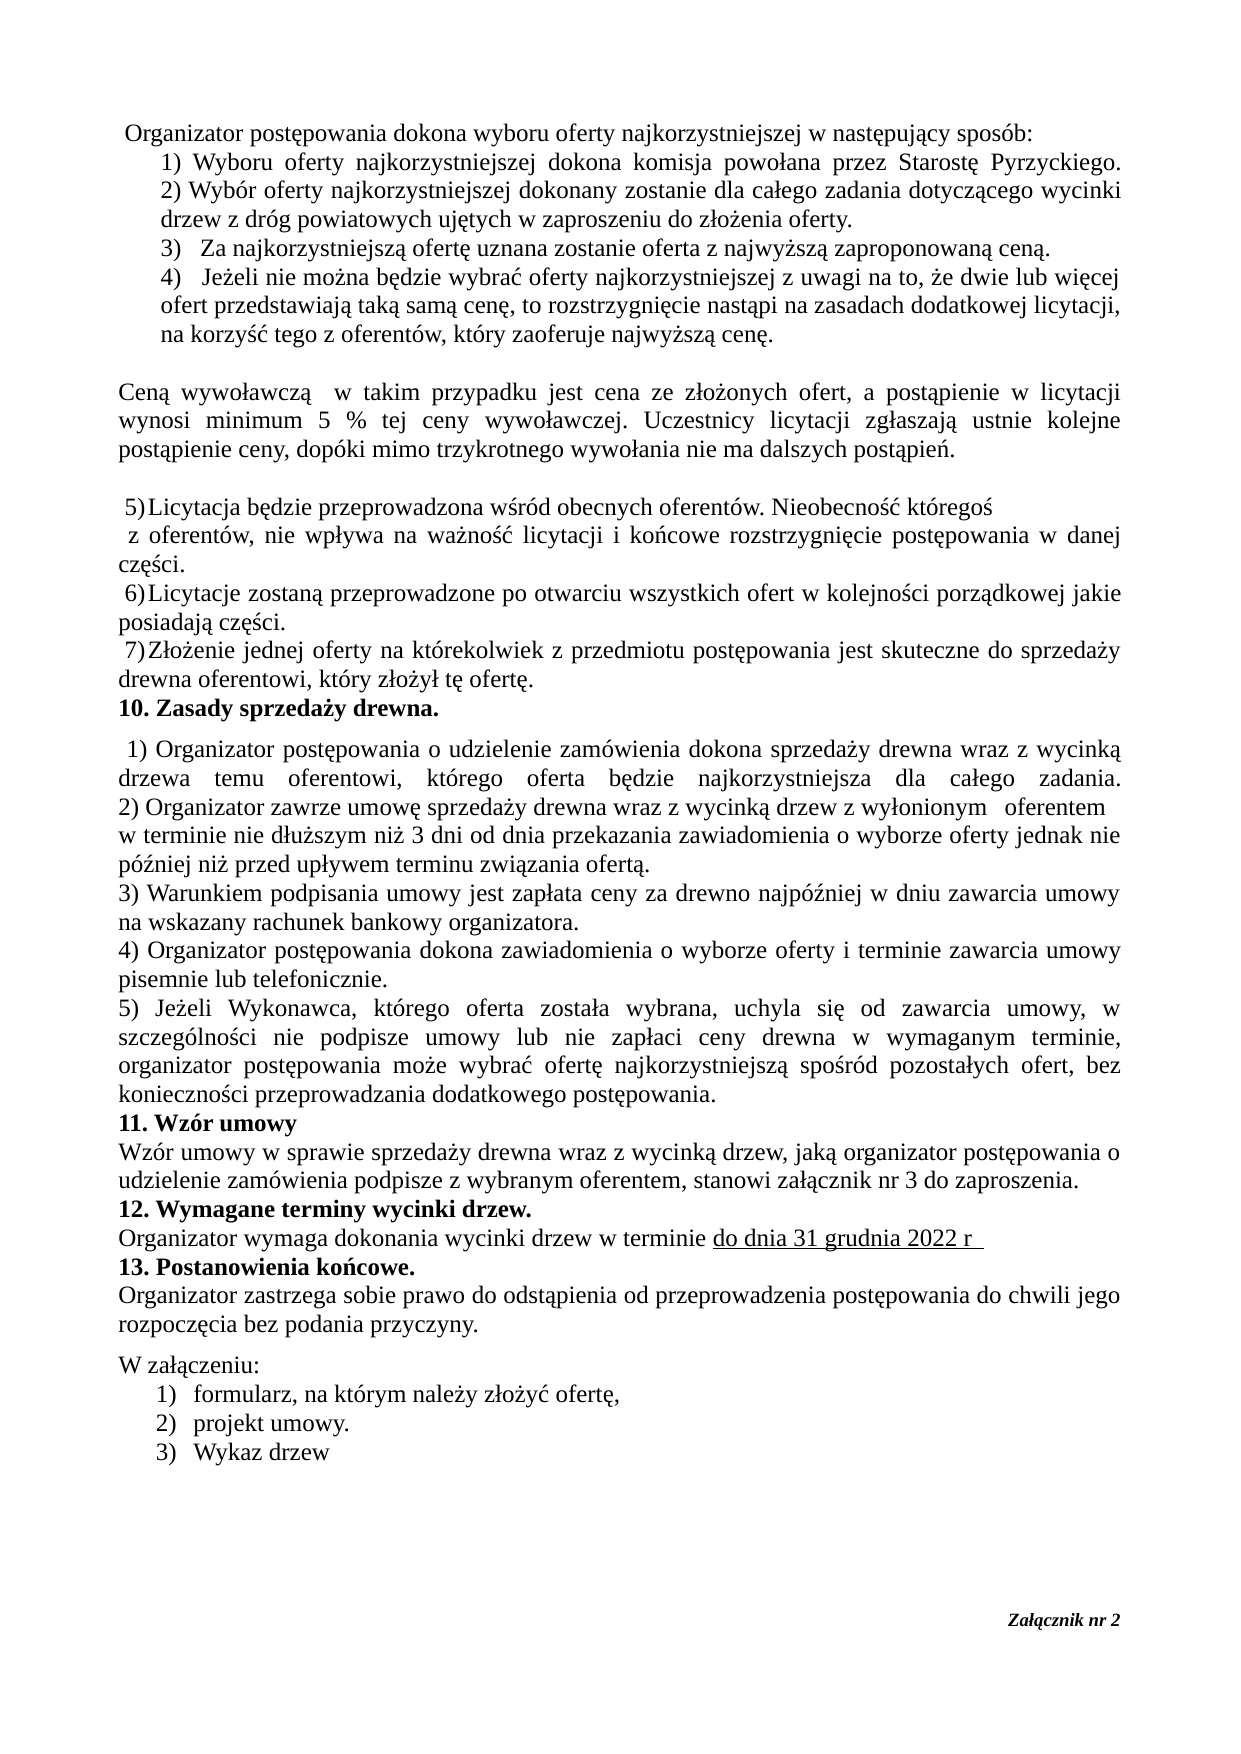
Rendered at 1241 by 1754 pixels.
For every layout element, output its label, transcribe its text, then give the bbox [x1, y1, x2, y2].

text 10. Zasady sprzedaży drewna. [118, 693, 1122, 722]
text W załączeniu: [118, 1351, 1122, 1379]
text Organizator wymaga dokonania wycinki drzew w terminie do dnia 31 grudnia 2022 r [118, 1223, 1122, 1252]
text Organizator zastrzega sobie prawo do odstąpienia od przeprowadzenia postępowania do chwili jego rozpoczęcia bez podania przyczyny. [118, 1281, 1122, 1338]
list projekt umowy. [156, 1408, 1122, 1437]
text 3) Warunkiem podpisania umowy jest zapłata ceny za drewno najpóźniej w dniu zawarcia umowy na wskazany rachunek bankowy organizatora. [118, 878, 1122, 936]
text z oferentów, nie wpływa na ważność licytacji i końcowe rozstrzygnięcie postępowania w danej części. [118, 521, 1122, 578]
text 11. Wzór umowy [118, 1108, 1122, 1137]
text 1) Organizator postępowania o udzielenie zamówienia dokona sprzedaży drewna wraz z wycinką drzewa temu oferentowi, którego oferta będzie najkorzystniejsza dla całego zadania. 2) Organizator zawrze umowę sprzedaży drewna wraz z wycinką drzew z wyłonionym oferentem w terminie nie dłuższym niż 3 dni od dnia przekazania zawiadomienia o wyborze oferty jednak nie później niż przed upływem terminu związania ofertą. [118, 734, 1122, 878]
list formularz, na którym należy złożyć ofertę, [156, 1379, 1122, 1408]
text 13. Postanowienia końcowe. [118, 1252, 1122, 1281]
text 1) Wyboru oferty najkorzystniejszej dokona komisja powołana przez Starostę Pyrzyckiego. 2) Wybór oferty najkorzystniejszej dokonany zostanie dla całego zadania dotyczącego wycinki drzew z dróg powiatowych ujętych w zaproszeniu do złożenia oferty. [160, 147, 1122, 233]
text 6) Licytacje zostaną przeprowadzone po otwarciu wszystkich ofert w kolejności porządkowej jakie posiadają części. [118, 578, 1122, 636]
list Wykaz drzew [156, 1437, 1122, 1466]
text 7) Złożenie jednej oferty na którekolwiek z przedmiotu postępowania jest skuteczne do sprzedaży drewna oferentowi, który złożył tę ofertę. [118, 636, 1122, 693]
text Ceną wywoławczą w takim przypadku jest cena ze złożonych ofert, a postąpienie w licytacji wynosi minimum 5 % tej ceny wywoławczej. Uczestnicy licytacji zgłaszają ustnie kolejne postąpienie ceny, dopóki mimo trzykrotnego wywołania nie ma dalszych postąpień. [118, 377, 1122, 492]
text 5) Licytacja będzie przeprowadzona wśród obecnych oferentów. Nieobecność któregoś [118, 492, 1122, 521]
text 5) Jeżeli Wykonawca, którego oferta została wybrana, uchyla się od zawarcia umowy, w szczególności nie podpisze umowy lub nie zapłaci ceny drewna w wymaganym terminie, organizator postępowania może wybrać ofertę najkorzystniejszą spośród pozostałych ofert, bez konieczności przeprowadzania dodatkowego postępowania. [118, 993, 1122, 1108]
text Załącznik nr 2 [118, 1609, 1122, 1631]
text 4) Jeżeli nie można będzie wybrać oferty najkorzystniejszej z uwagi na to, że dwie lub więcej ofert przedstawiają taką samą cenę, to rozstrzygnięcie nastąpi na zasadach dodatkowej licytacji, na korzyść tego z oferentów, który zaoferuje najwyższą cenę. [160, 262, 1122, 348]
text Wzór umowy w sprawie sprzedaży drewna wraz z wycinką drzew, jaką organizator postępowania o udzielenie zamówienia podpisze z wybranym oferentem, stanowi załącznik nr 3 do zaproszenia. [118, 1137, 1122, 1194]
text 3) Za najkorzystniejszą ofertę uznana zostanie oferta z najwyższą zaproponowaną ceną. [160, 233, 1122, 262]
text Organizator postępowania dokona wyboru oferty najkorzystniejszej w następujący sposób: [118, 118, 1122, 147]
text 12. Wymagane terminy wycinki drzew. [118, 1194, 1122, 1223]
text 4) Organizator postępowania dokona zawiadomienia o wyborze oferty i terminie zawarcia umowy pisemnie lub telefonicznie. [118, 936, 1122, 993]
